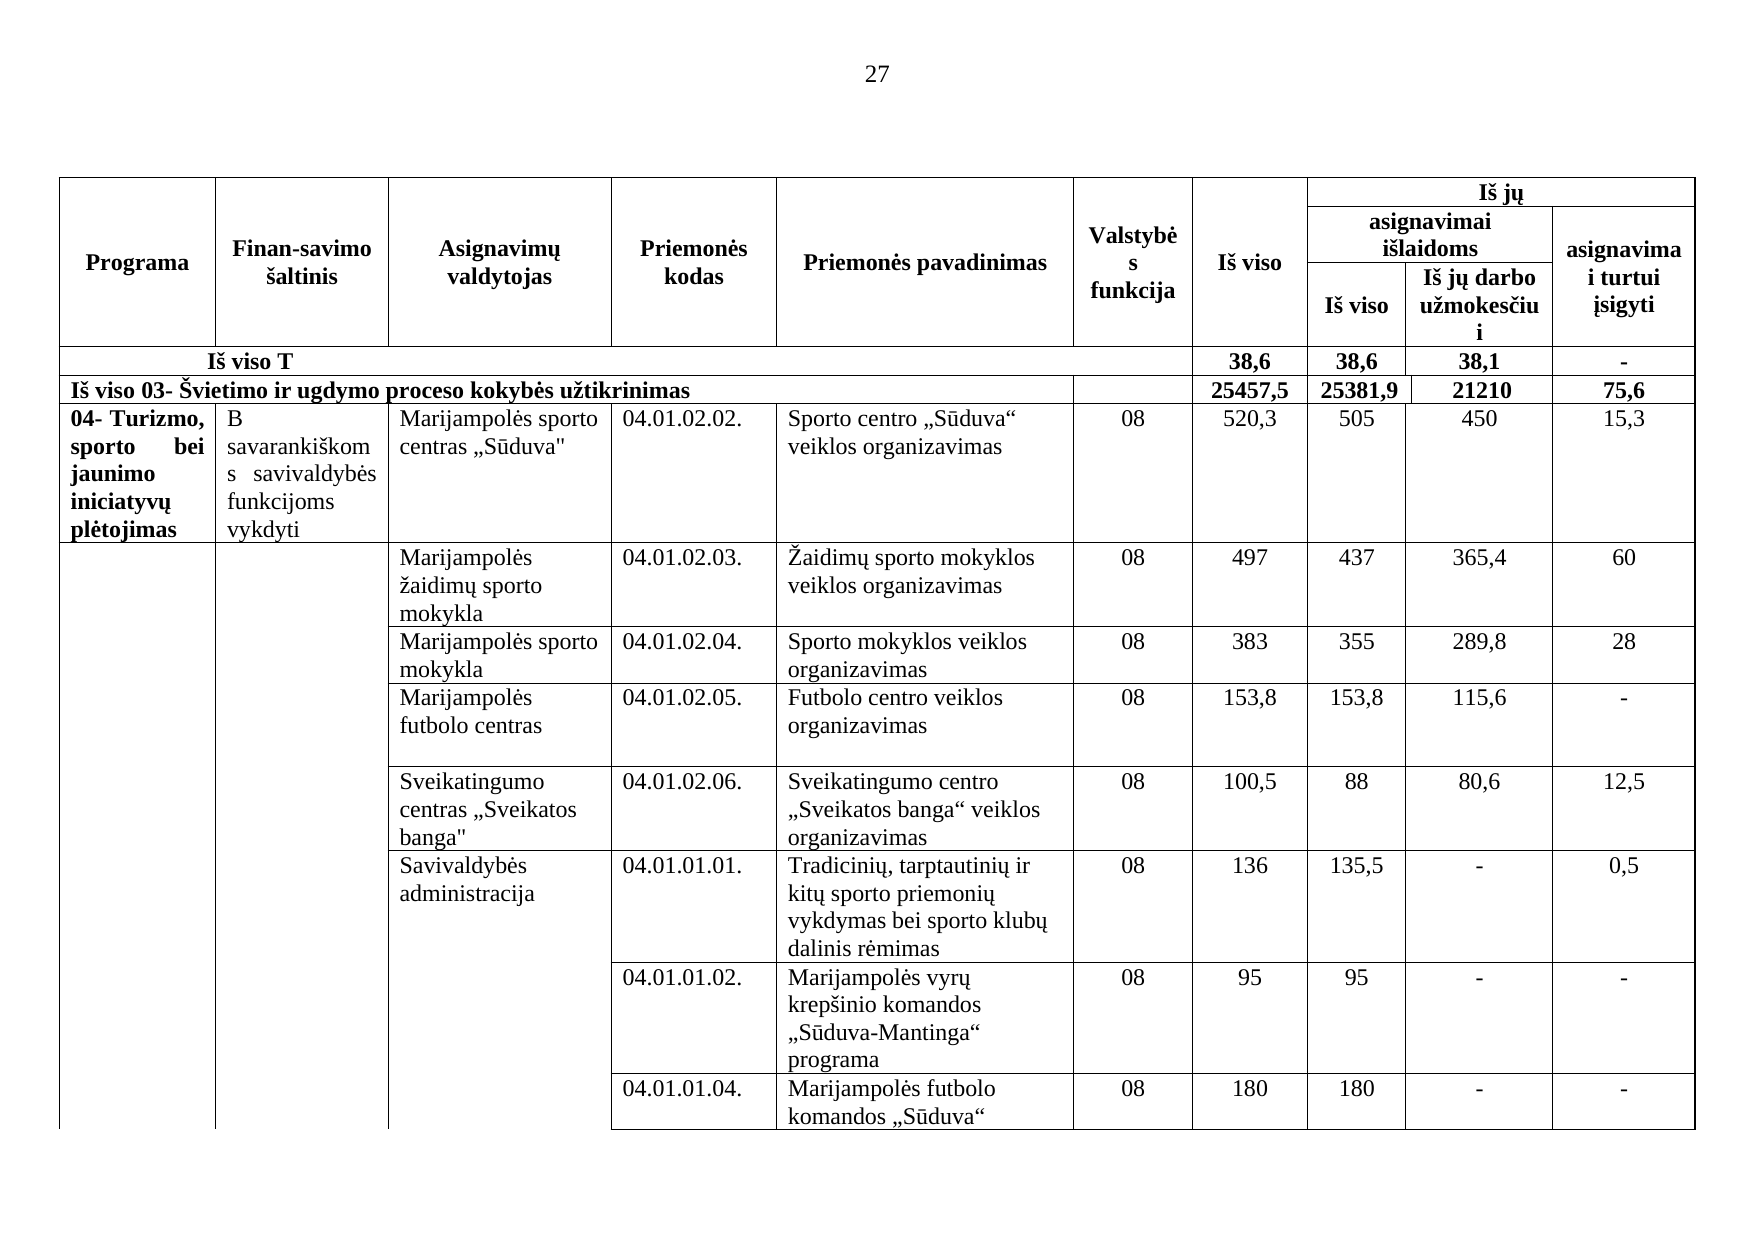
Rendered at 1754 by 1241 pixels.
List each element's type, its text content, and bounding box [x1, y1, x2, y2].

table_cell 437 [1308, 543, 1405, 626]
table_cell 136 [1193, 851, 1307, 962]
table_cell 04.01.01.02. [612, 963, 776, 1073]
table_cell Marijampolės futbolo centras [389, 684, 611, 766]
table_cell 60 [1553, 543, 1694, 626]
table_cell asignavimai išlaidoms [1308, 207, 1552, 262]
table_cell 12,5 [1553, 767, 1694, 850]
table_cell 15,3 [1553, 404, 1694, 542]
table_cell 08 [1074, 851, 1192, 962]
table_cell B savarankiškoms savivaldybės funkcijoms vykdyti [216, 404, 388, 542]
table_cell 08 [1074, 543, 1192, 626]
table_cell 355 [1308, 627, 1405, 682]
table_cell Sporto centro „Sūduva“ veiklos organizavimas [777, 404, 1073, 542]
table_cell 28 [1553, 627, 1694, 682]
table_header Iš viso [1193, 178, 1307, 346]
table_cell 75,6 [1553, 376, 1694, 403]
table_header Priemonės kodas [612, 178, 776, 346]
table_cell 135,5 [1308, 851, 1405, 962]
table_cell [60, 543, 215, 1129]
table_cell 289,8 [1406, 627, 1552, 682]
table_cell - [1553, 1074, 1694, 1129]
table_cell 38,1 [1406, 347, 1552, 374]
table_cell [216, 543, 388, 1129]
table_cell 08 [1074, 684, 1192, 766]
table_cell 04.01.02.04. [612, 627, 776, 682]
table_cell 21210 [1412, 376, 1552, 403]
table_cell 04- Turizmo, sporto bei jaunimo iniciatyvų plėtojimas [60, 404, 215, 542]
table_cell 38,6 [1308, 347, 1405, 374]
table_cell Iš jų darbo užmokesčiui [1406, 263, 1552, 346]
table_cell Tradicinių, tarptautinių ir kitų sporto priemonių vykdymas bei sporto klubų dalinis rėmimas [777, 851, 1073, 962]
table_cell 115,6 [1406, 684, 1552, 766]
table_cell [1074, 376, 1192, 403]
table_cell 04.01.02.06. [612, 767, 776, 850]
table_cell 153,8 [1193, 684, 1307, 766]
table_cell 88 [1308, 767, 1405, 850]
table_cell Sporto mokyklos veiklos organizavimas [777, 627, 1073, 682]
table_cell 25381,9 [1308, 376, 1411, 403]
table_cell Futbolo centro veiklos organizavimas [777, 684, 1073, 766]
table_header Asignavimų valdytojas [389, 178, 611, 346]
table_cell 04.01.02.03. [612, 543, 776, 626]
table_cell 365,4 [1406, 543, 1552, 626]
table_cell 100,5 [1193, 767, 1307, 850]
table_cell 08 [1074, 627, 1192, 682]
table_cell Savivaldybės administracija [389, 851, 611, 1129]
table_cell - [1406, 851, 1552, 962]
table_cell Iš viso T [60, 347, 1192, 374]
table_cell 95 [1308, 963, 1405, 1073]
table_cell 04.01.01.04. [612, 1074, 776, 1129]
table_cell Žaidimų sporto mokyklos veiklos organizavimas [777, 543, 1073, 626]
table_cell 08 [1074, 767, 1192, 850]
table_cell 180 [1308, 1074, 1405, 1129]
table_cell 520,3 [1193, 404, 1307, 542]
table_cell Sveikatingumo centro „Sveikatos banga“ veiklos organizavimas [777, 767, 1073, 850]
table_cell Iš viso [1308, 263, 1405, 346]
table_cell Marijampolės sporto mokykla [389, 627, 611, 682]
table_header Finan-savimo šaltinis [216, 178, 388, 346]
table_header Iš jų [1308, 178, 1694, 206]
table_cell 180 [1193, 1074, 1307, 1129]
table_cell 08 [1074, 1074, 1192, 1129]
table_cell Marijampolės žaidimų sporto mokykla [389, 543, 611, 626]
table_cell 0,5 [1553, 851, 1694, 962]
table_cell Marijampolės futbolo komandos „Sūduva“ [777, 1074, 1073, 1129]
table_header Valstybės funkcija [1074, 178, 1192, 346]
table_cell 04.01.01.01. [612, 851, 776, 962]
table_cell Marijampolės sporto centras „Sūduva" [389, 404, 611, 542]
table_cell - [1553, 684, 1694, 766]
table_cell Sveikatingumo centras „Sveikatos banga" [389, 767, 611, 850]
table_cell 383 [1193, 627, 1307, 682]
table_cell - [1553, 963, 1694, 1073]
table_cell 04.01.02.02. [612, 404, 776, 542]
table_cell 153,8 [1308, 684, 1405, 766]
table_cell 505 [1308, 404, 1405, 542]
table_cell 95 [1193, 963, 1307, 1073]
table_header Programa [60, 178, 215, 346]
table_cell - [1406, 1074, 1552, 1129]
table_header Priemonės pavadinimas [777, 178, 1073, 346]
table_cell - [1553, 347, 1694, 374]
table_cell Iš viso 03- Švietimo ir ugdymo proceso kokybės užtikrinimas [60, 376, 1073, 403]
table_cell 25457,5 [1193, 376, 1307, 403]
table_cell 38,6 [1193, 347, 1307, 374]
table_cell 08 [1074, 404, 1192, 542]
table_cell 450 [1406, 404, 1552, 542]
table_cell 497 [1193, 543, 1307, 626]
table_cell - [1406, 963, 1552, 1073]
table_cell 04.01.02.05. [612, 684, 776, 766]
table_cell 80,6 [1406, 767, 1552, 850]
table_cell 08 [1074, 963, 1192, 1073]
table_cell asignavimai turtui įsigyti [1553, 207, 1694, 346]
table_cell Marijampolės vyrų krepšinio komandos „Sūduva-Mantinga“ programa [777, 963, 1073, 1073]
